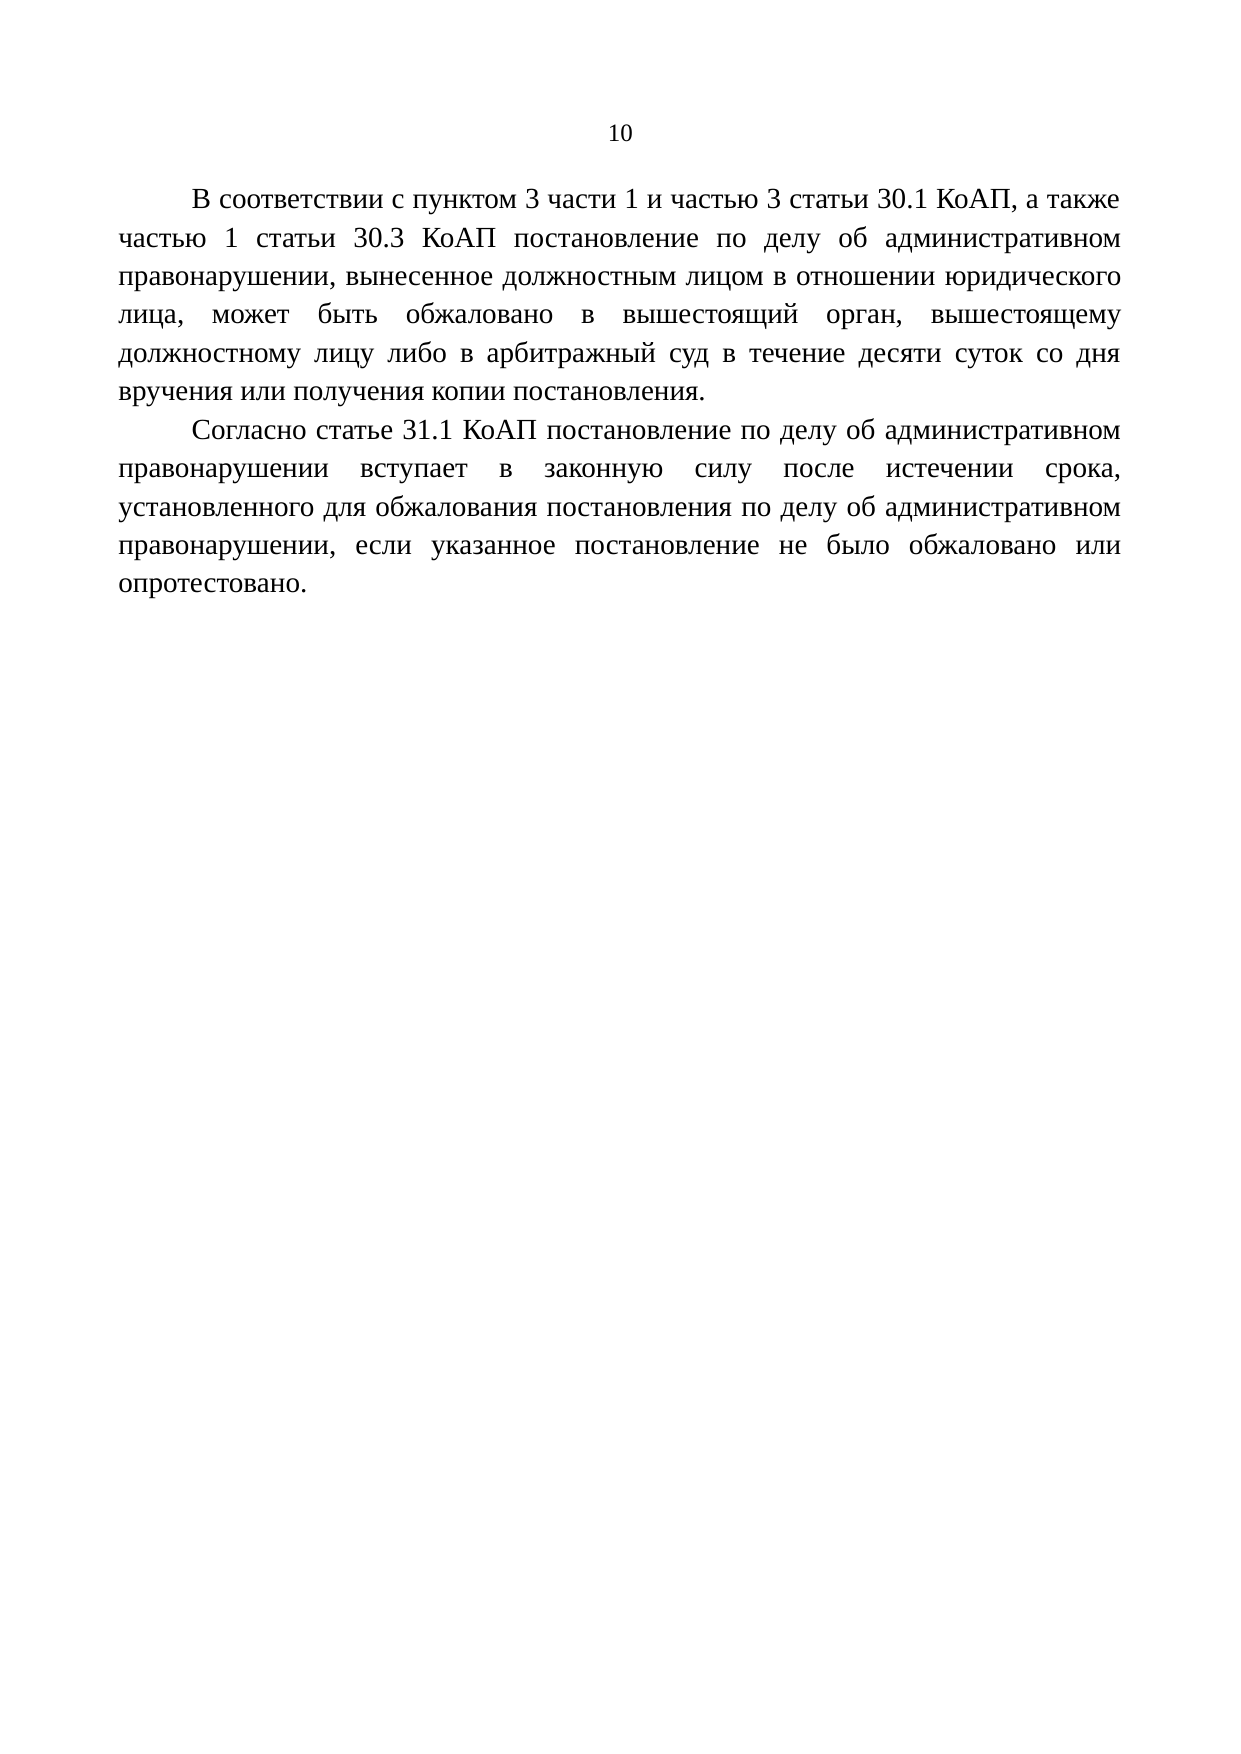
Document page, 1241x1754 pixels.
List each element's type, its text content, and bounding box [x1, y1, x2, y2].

text В соответствии с пунктом 3 части 1 и частью 3 статьи 30.1 КоАП, а также частью 1 статьи 30.3 КоАП постановление по делу об административном правонарушении, вынесенное должностным лицом в отношении юридического лица, может быть обжаловано в вышестоящий орган, вышестоящему должностному лицу либо в арбитражный суд в течение десяти суток со дня вручения или получения копии постановления. [118, 176, 1122, 407]
text Согласно статье 31.1 КоАП постановление по делу об административном правонарушении вступает в законную силу после истечении срока, установленного для обжалования постановления по делу об административном правонарушении, если указанное постановление не было обжаловано или опротестовано. [118, 407, 1122, 599]
